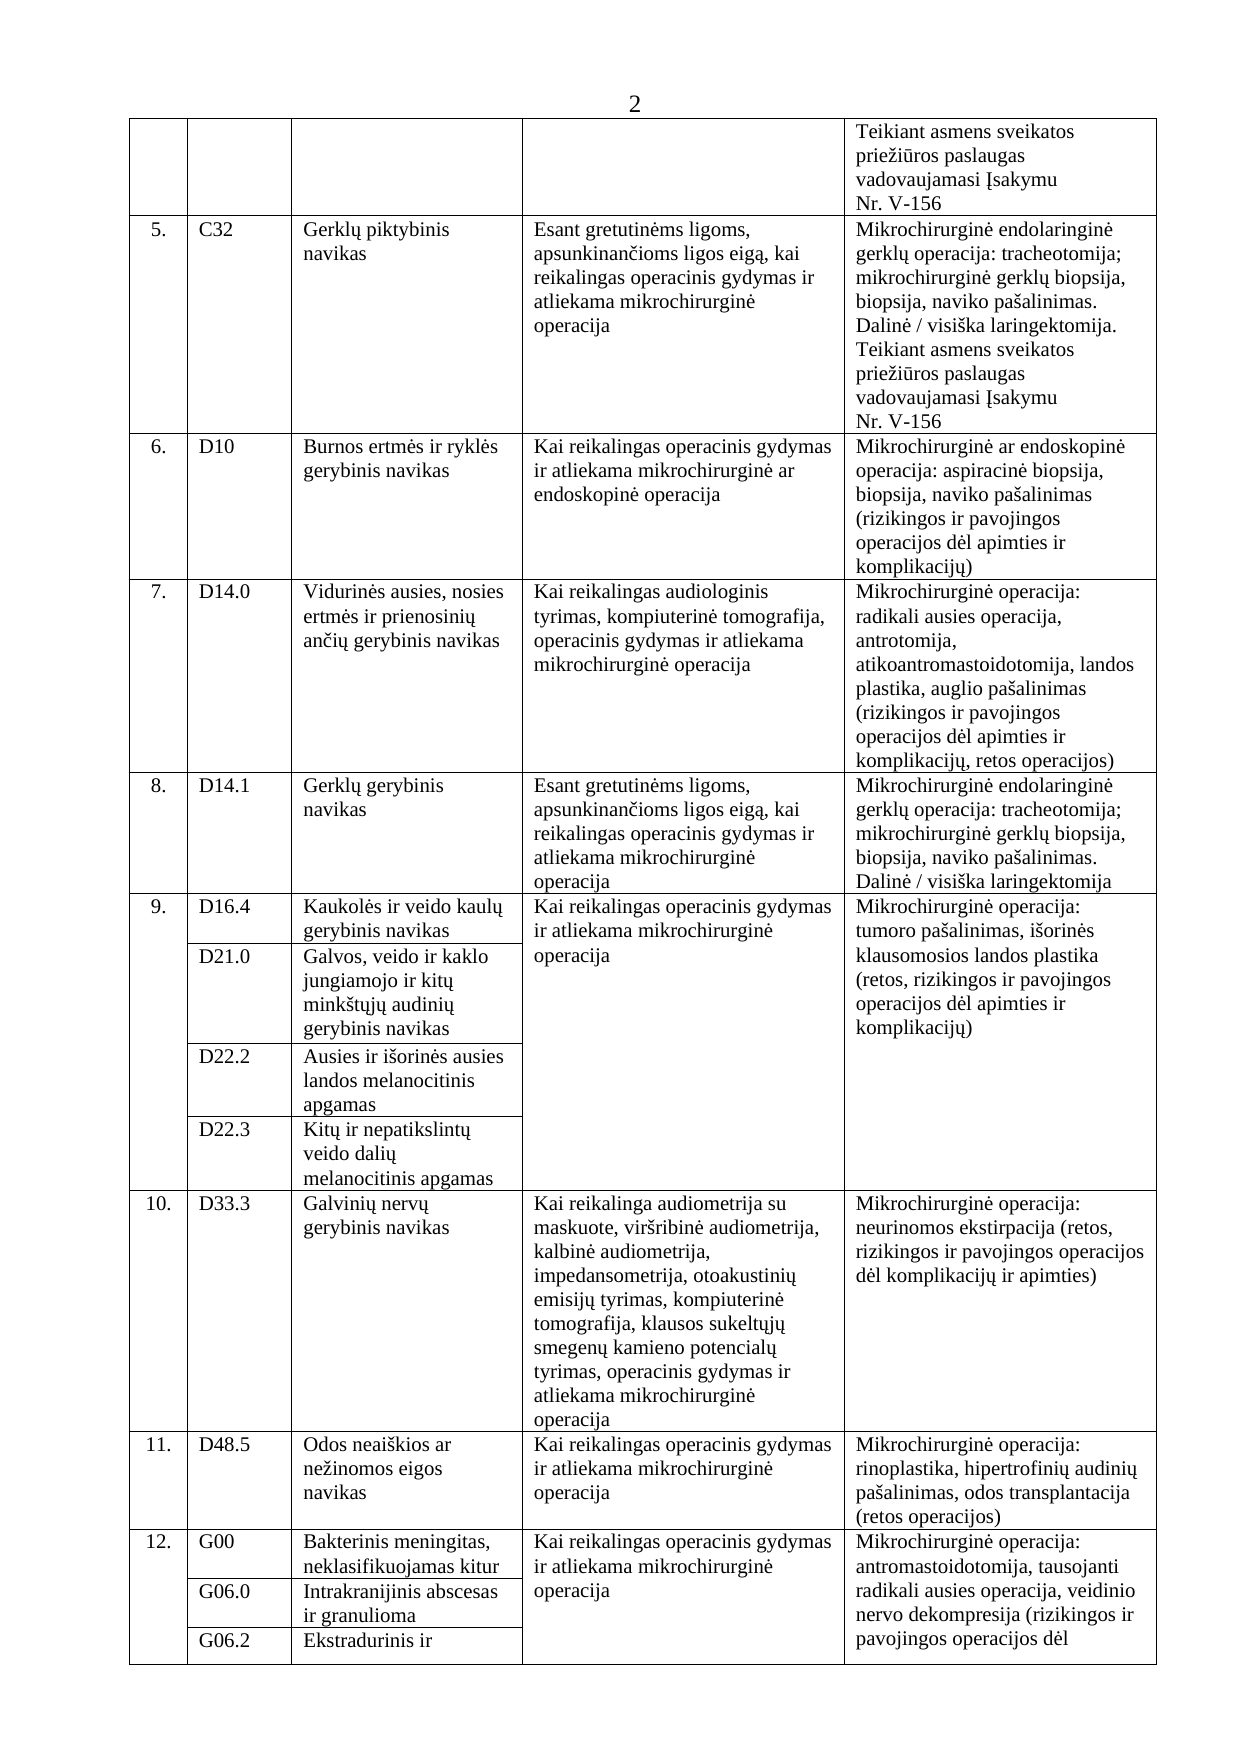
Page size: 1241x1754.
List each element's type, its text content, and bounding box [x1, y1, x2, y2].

table_cell Esant gretutinėms ligoms, apsunkinančioms ligos eigą, kai reikalingas operacinis gydymas ir atliekama mikrochirurginė operacija [523, 216, 844, 433]
table_cell D33.3 [188, 1191, 291, 1431]
table_cell [130, 119, 187, 215]
table_cell 8. [130, 773, 187, 893]
table_cell Mikrochirurginė endolaringinė gerklų operacija: tracheotomija; mikrochirurginė gerklų biopsija, biopsija, naviko pašalinimas. Dalinė / visiška laringektomija [845, 773, 1156, 893]
table_cell 7. [130, 580, 187, 772]
table_cell Mikrochirurginė operacija: radikali ausies operacija, antrotomija, atikoantromastoidotomija, landos plastika, auglio pašalinimas (rizikingos ir pavojingos operacijos dėl apimties ir komplikacijų, retos operacijos) [845, 580, 1156, 772]
table_cell Galvos, veido ir kaklo jungiamojo ir kitų minkštųjų audinių gerybinis navikas [292, 944, 522, 1043]
table_cell Kai reikalingas operacinis gydymas ir atliekama mikrochirurginė ar endoskopinė operacija [523, 434, 844, 578]
table_cell Kaukolės ir veido kaulų gerybinis navikas [292, 894, 522, 942]
table_cell Ekstradurinis ir [292, 1628, 522, 1664]
table_cell Bakterinis meningitas, neklasifikuojamas kitur [292, 1530, 522, 1578]
table_cell 11. [130, 1432, 187, 1528]
table_cell Mikrochirurginė operacija: tumoro pašalinimas, išorinės klausomosios landos plastika (retos, rizikingos ir pavojingos operacijos dėl apimties ir komplikacijų) [845, 894, 1156, 1189]
table_cell Vidurinės ausies, nosies ertmės ir prienosinių ančių gerybinis navikas [292, 580, 522, 772]
table_cell Kai reikalingas audiologinis tyrimas, kompiuterinė tomografija, operacinis gydymas ir atliekama mikrochirurginė operacija [523, 580, 844, 772]
table_cell Odos neaiškios ar nežinomos eigos navikas [292, 1432, 522, 1528]
table_cell D48.5 [188, 1432, 291, 1528]
table_cell Gerklų gerybinis navikas [292, 773, 522, 893]
table_cell Mikrochirurginė operacija: rinoplastika, hipertrofinių audinių pašalinimas, odos transplantacija (retos operacijos) [845, 1432, 1156, 1528]
table_cell D14.0 [188, 580, 291, 772]
table_cell 12. [130, 1530, 187, 1664]
table_cell 9. [130, 894, 187, 1189]
table_cell Kai reikalingas operacinis gydymas ir atliekama mikrochirurginė operacija [523, 1432, 844, 1528]
table_cell Kitų ir nepatikslintų veido dalių melanocitinis apgamas [292, 1117, 522, 1189]
table_cell 10. [130, 1191, 187, 1431]
table_cell 6. [130, 434, 187, 578]
table_cell Kai reikalingas operacinis gydymas ir atliekama mikrochirurginė operacija [523, 1530, 844, 1664]
table_cell Mikrochirurginė ar endoskopinė operacija: aspiracinė biopsija, biopsija, naviko pašalinimas (rizikingos ir pavojingos operacijos dėl apimties ir komplikacijų) [845, 434, 1156, 578]
table_cell Mikrochirurginė operacija: antromastoidotomija, tausojanti radikali ausies operacija, veidinio nervo dekompresija (rizikingos ir pavojingos operacijos dėl [845, 1530, 1156, 1664]
table_cell Ausies ir išorinės ausies landos melanocitinis apgamas [292, 1044, 522, 1116]
table_cell Mikrochirurginė operacija: neurinomos ekstirpacija (retos, rizikingos ir pavojingos operacijos dėl komplikacijų ir apimties) [845, 1191, 1156, 1431]
table_cell G06.2 [188, 1628, 291, 1664]
table_cell D10 [188, 434, 291, 578]
table_cell 5. [130, 216, 187, 433]
table_cell [188, 119, 291, 215]
table_cell Mikrochirurginė endolaringinė gerklų operacija: tracheotomija; mikrochirurginė gerklų biopsija, biopsija, naviko pašalinimas. Dalinė / visiška laringektomija. Teikiant asmens sveikatos priežiūros paslaugas vadovaujamasi Įsakymu Nr. V-156 [845, 216, 1156, 433]
table_cell Teikiant asmens sveikatos priežiūros paslaugas vadovaujamasi Įsakymu Nr. V-156 [845, 119, 1156, 215]
table_cell [292, 119, 522, 215]
table_cell C32 [188, 216, 291, 433]
table_cell Burnos ertmės ir ryklės gerybinis navikas [292, 434, 522, 578]
table_cell G00 [188, 1530, 291, 1578]
table_cell Kai reikalinga audiometrija su maskuote, viršribinė audiometrija, kalbinė audiometrija, impedansometrija, otoakustinių emisijų tyrimas, kompiuterinė tomografija, klausos sukeltųjų smegenų kamieno potencialų tyrimas, operacinis gydymas ir atliekama mikrochirurginė operacija [523, 1191, 844, 1431]
table_cell D14.1 [188, 773, 291, 893]
table_cell D16.4 [188, 894, 291, 942]
table_cell D22.3 [188, 1117, 291, 1189]
table_cell Esant gretutinėms ligoms, apsunkinančioms ligos eigą, kai reikalingas operacinis gydymas ir atliekama mikrochirurginė operacija [523, 773, 844, 893]
table_cell G06.0 [188, 1579, 291, 1627]
table_cell D22.2 [188, 1044, 291, 1116]
table_cell Kai reikalingas operacinis gydymas ir atliekama mikrochirurginė operacija [523, 894, 844, 1189]
table_cell D21.0 [188, 944, 291, 1043]
table_cell Gerklų piktybinis navikas [292, 216, 522, 433]
table_cell Intrakranijinis abscesas ir granulioma [292, 1579, 522, 1627]
table_cell [523, 119, 844, 215]
table_cell Galvinių nervų gerybinis navikas [292, 1191, 522, 1431]
